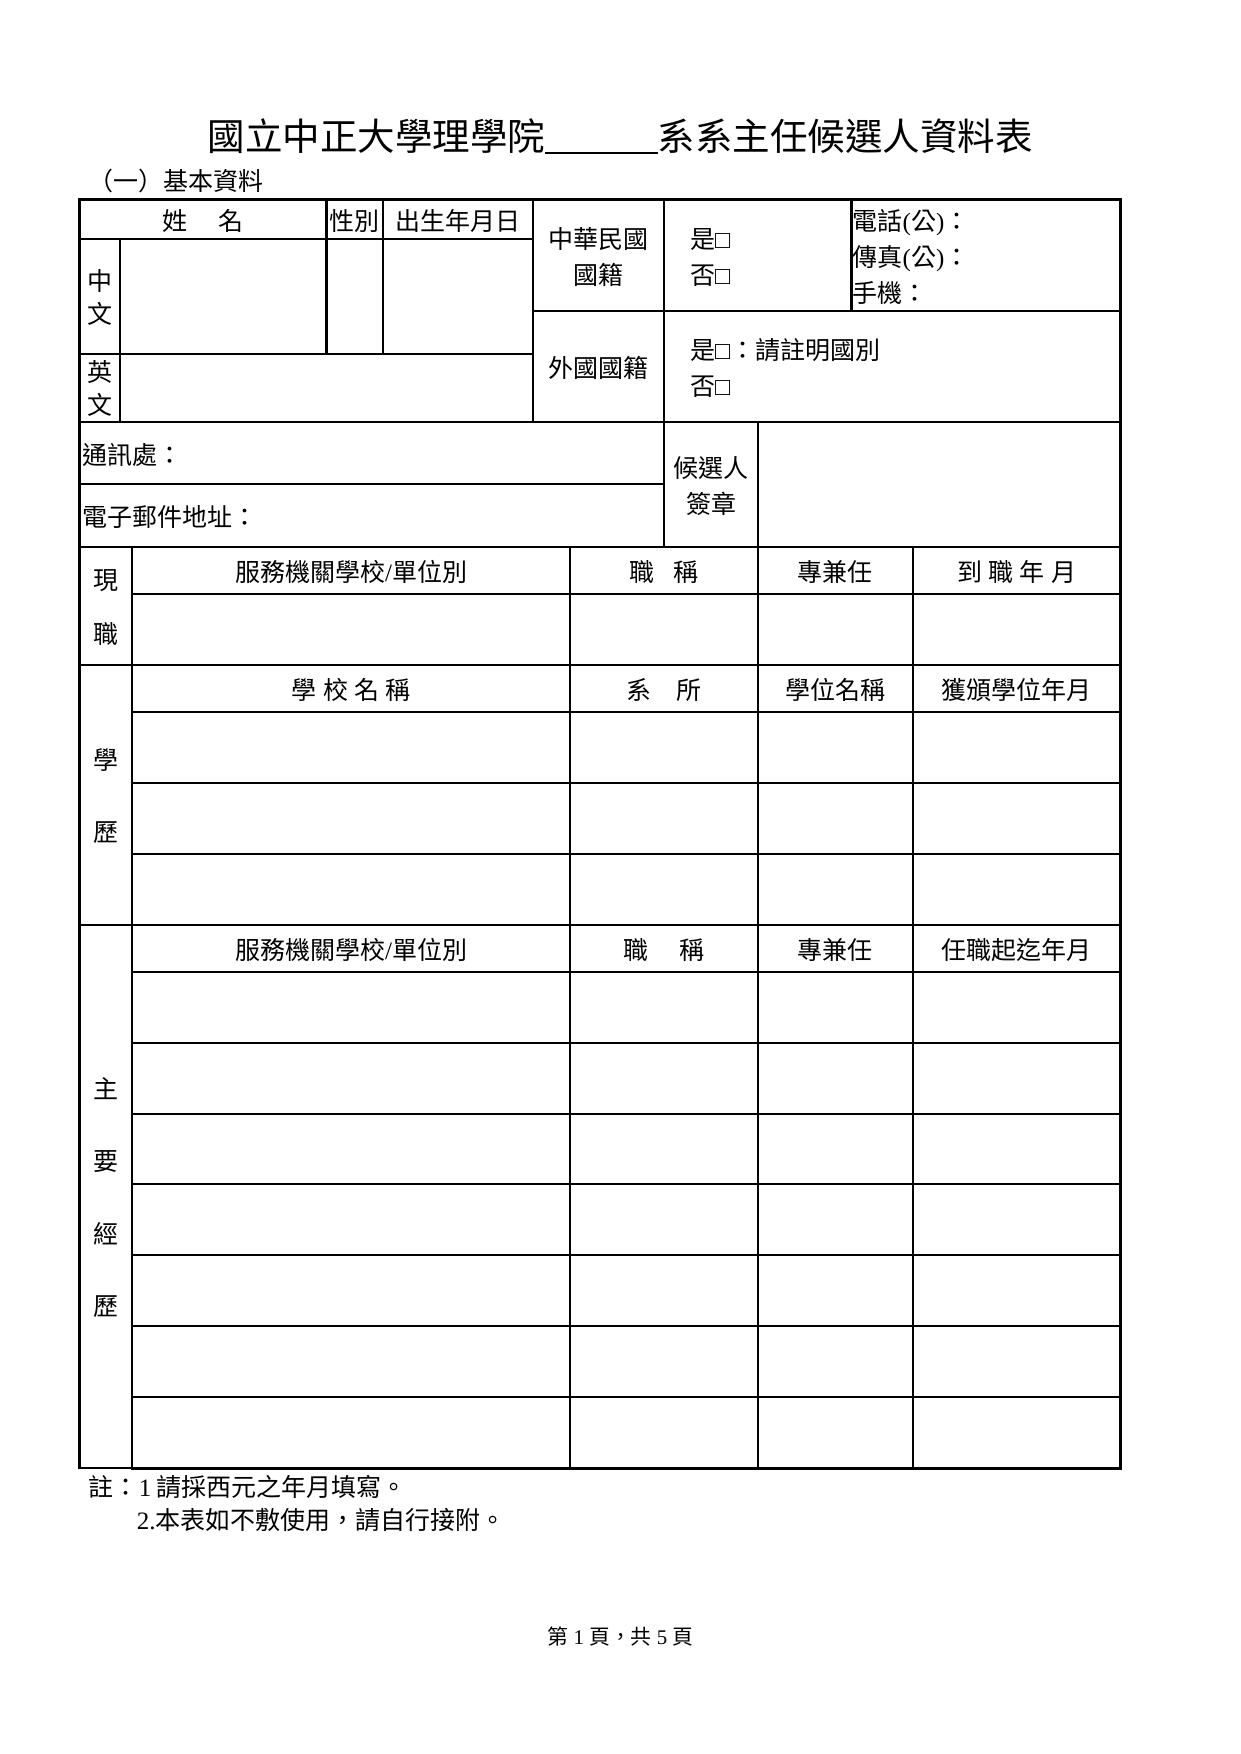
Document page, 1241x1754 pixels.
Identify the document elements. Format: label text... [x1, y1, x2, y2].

table_cell [133, 1256, 569, 1325]
table_cell [914, 855, 1119, 923]
table_cell 是□：請註明國別 否□ [665, 312, 1119, 421]
table_cell [571, 1185, 757, 1254]
table_cell 任職起迄年月 [914, 926, 1119, 971]
table_cell 服務機關學校/單位別 [133, 926, 569, 971]
table_cell [133, 1327, 569, 1396]
table_cell [571, 1398, 757, 1467]
table_cell [914, 1398, 1119, 1467]
table_cell [121, 355, 532, 421]
table_cell 學 校 名 稱 [133, 666, 569, 711]
table_cell 學位名稱 [759, 666, 912, 711]
table_cell [759, 1044, 912, 1112]
table_cell 英文 [81, 355, 119, 421]
table_cell [759, 784, 912, 853]
table_cell [914, 784, 1119, 853]
table_cell [759, 1327, 912, 1396]
table_cell [914, 1256, 1119, 1325]
table_cell [759, 973, 912, 1042]
table_cell [384, 240, 532, 352]
table_cell 主要經歷 [81, 926, 131, 1467]
text 註：1請採西元之年月填寫。 [89, 1470, 1152, 1503]
table_cell [133, 855, 569, 923]
table_cell [759, 713, 912, 782]
table_header 出生年月日 [384, 201, 532, 237]
text 國立中正大學理學院 系系主任候選人資料表 [89, 106, 1152, 161]
table_cell [133, 784, 569, 853]
table_cell 外國國籍 [534, 312, 663, 421]
table_cell 專兼任 [759, 926, 912, 971]
table_cell [571, 1327, 757, 1396]
table_cell [328, 240, 382, 352]
table_cell 現職 [81, 548, 131, 664]
table_cell [914, 713, 1119, 782]
table_cell [759, 1398, 912, 1467]
text （一）基本資料 [89, 161, 1152, 198]
table_header 姓 名 [81, 201, 325, 237]
table_cell [133, 1115, 569, 1183]
table_cell [759, 1185, 912, 1254]
table_cell [759, 423, 1119, 546]
table_cell 職 稱 [571, 548, 757, 593]
text 2.本表如不敷使用，請自行接附。 [89, 1503, 1152, 1536]
table_cell [133, 1185, 569, 1254]
table_cell [571, 784, 757, 853]
table_cell [571, 595, 757, 664]
table_cell [571, 973, 757, 1042]
table_cell [914, 1044, 1119, 1112]
table_cell [133, 973, 569, 1042]
table_cell [571, 855, 757, 923]
table_cell 專兼任 [759, 548, 912, 593]
table_cell [914, 1327, 1119, 1396]
table_cell 獲頒學位年月 [914, 666, 1119, 711]
table_cell [133, 1398, 569, 1467]
table_cell [914, 595, 1119, 664]
table_cell 到 職 年 月 [914, 548, 1119, 593]
table_cell 服務機關學校/單位別 [133, 548, 569, 593]
table_cell 學歷 [81, 666, 131, 923]
table_cell 通訊處： [81, 423, 663, 483]
table_header 性別 [328, 201, 382, 237]
table_cell 職 稱 [571, 926, 757, 971]
table_cell [914, 973, 1119, 1042]
table_cell [133, 595, 569, 664]
table_cell 中文 [81, 240, 119, 352]
table_cell [759, 855, 912, 923]
table_cell [914, 1115, 1119, 1183]
table_header 中華民國 國籍 [534, 201, 663, 310]
table_header 電話(公)： 傳真(公)： 手機： [853, 201, 1119, 310]
table_cell [121, 240, 325, 352]
table_cell [133, 1044, 569, 1112]
table_cell 系 所 [571, 666, 757, 711]
table_cell [133, 713, 569, 782]
table_cell [759, 595, 912, 664]
table_header 是□ 否□ [665, 201, 850, 310]
table_cell [571, 1115, 757, 1183]
table_cell [914, 1185, 1119, 1254]
table_cell [571, 1256, 757, 1325]
table_cell 候選人簽章 [665, 423, 757, 546]
table_cell [571, 713, 757, 782]
table_cell [759, 1115, 912, 1183]
table_cell [571, 1044, 757, 1112]
table_cell 電子郵件地址： [81, 485, 663, 546]
table_cell [759, 1256, 912, 1325]
